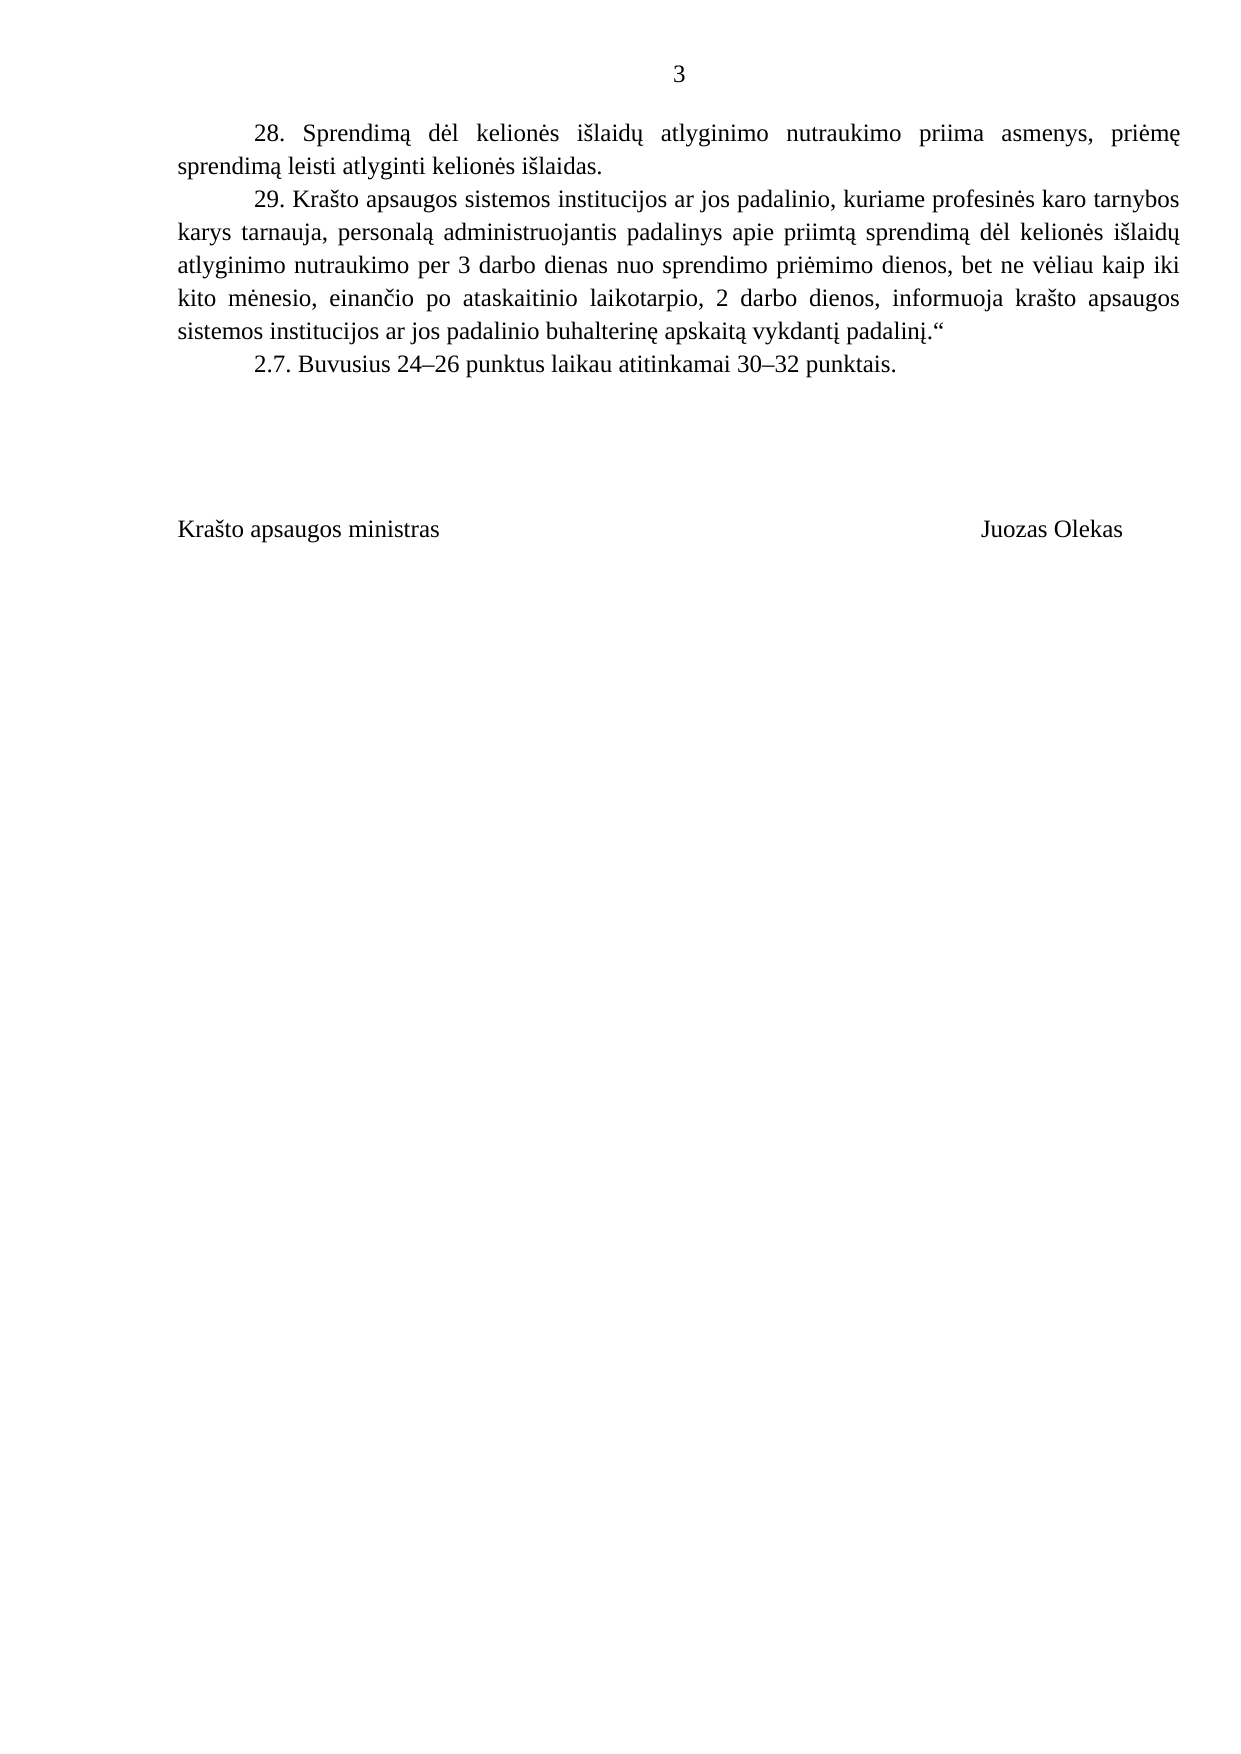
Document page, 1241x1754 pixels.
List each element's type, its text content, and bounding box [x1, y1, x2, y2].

text 29. Krašto apsaugos sistemos institucijos ar jos padalinio, kuriame profesinės karo tarnybos karys tarnauja, personalą administruojantis padalinys apie priimtą sprendimą dėl kelionės išlaidų atlyginimo nutraukimo per 3 darbo dienas nuo sprendimo priėmimo dienos, bet ne vėliau kaip iki kito mėnesio, einančio po ataskaitinio laikotarpio, 2 darbo dienos, informuoja krašto apsaugos sistemos institucijos ar jos padalinio buhalterinę apskaitą vykdantį padalinį.“ [177, 184, 1181, 345]
text 2.7. Buvusius 24–26 punktus laikau atitinkamai 30–32 punktais. [177, 349, 1181, 378]
text Krašto apsaugos ministras Juozas Olekas [177, 514, 1181, 543]
text 28. Sprendimą dėl kelionės išlaidų atlyginimo nutraukimo priima asmenys, priėmę sprendimą leisti atlyginti kelionės išlaidas. [177, 118, 1181, 180]
